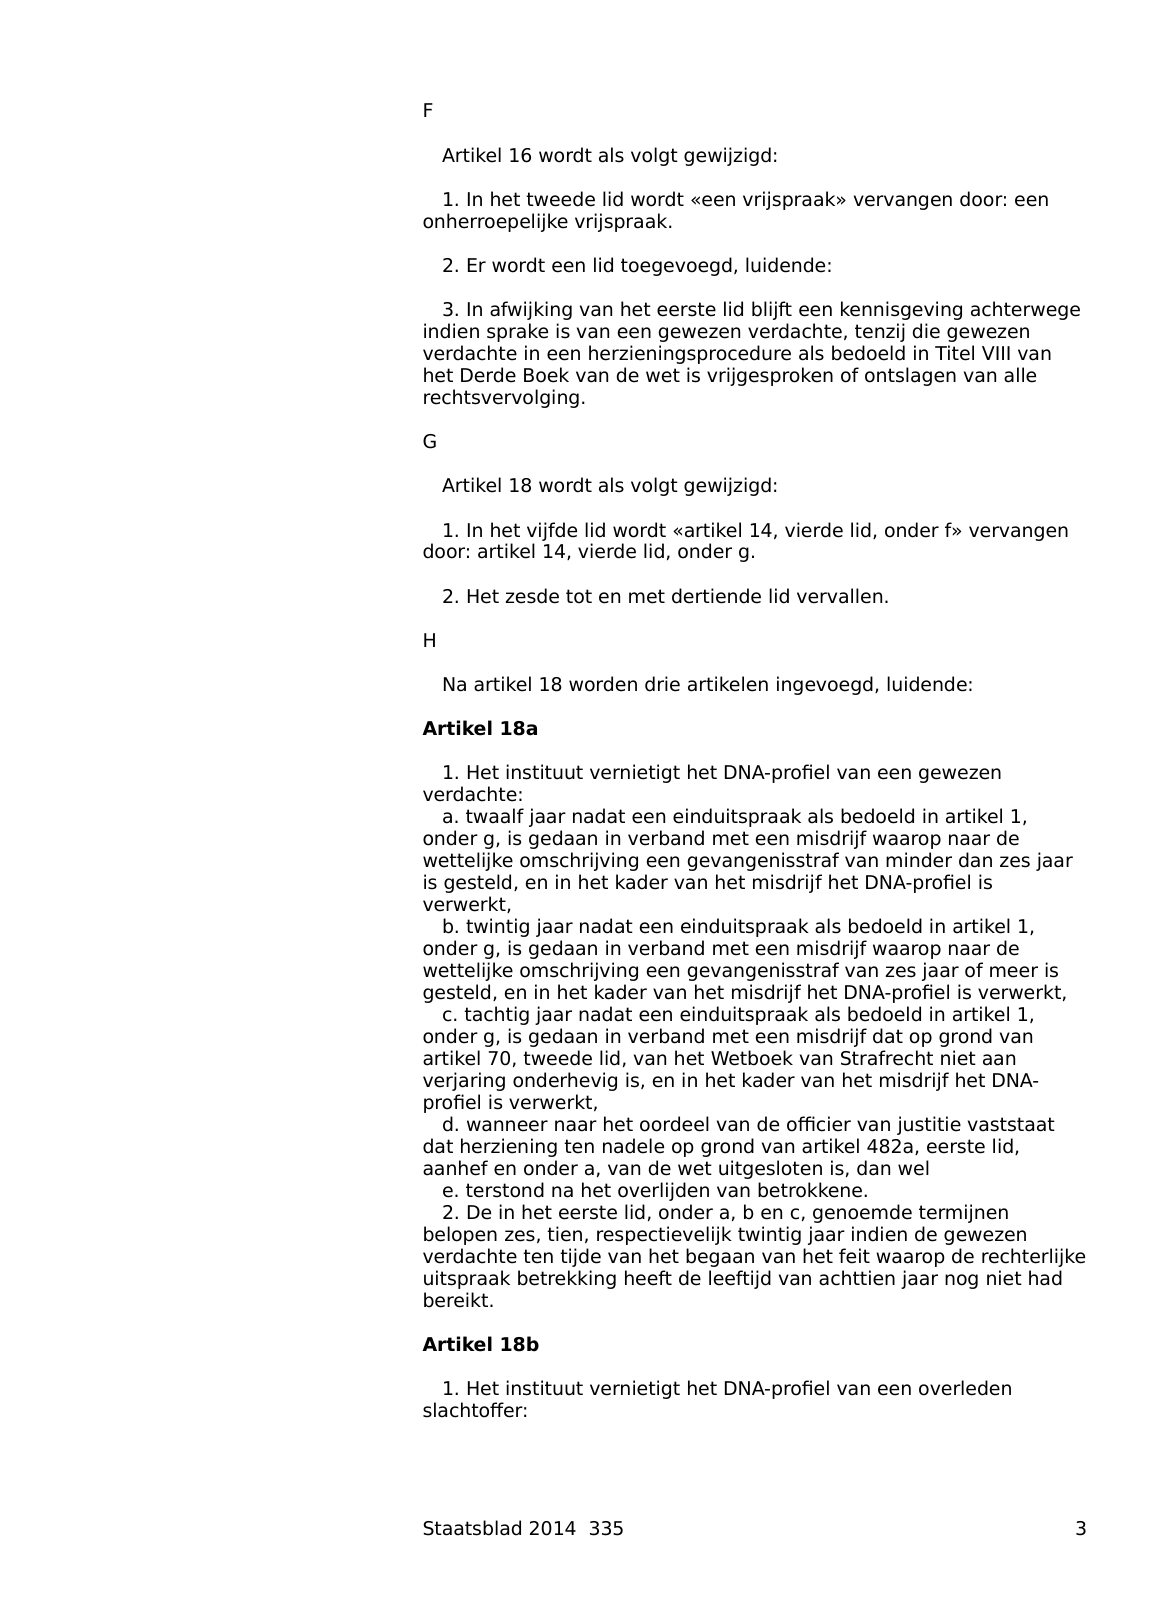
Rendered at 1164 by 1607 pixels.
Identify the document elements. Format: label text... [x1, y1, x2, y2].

text 1. Het instituut vernietigt het DNA-profiel van een overleden slachtoffer: [422, 1378, 1087, 1422]
text 2. Er wordt een lid toegevoegd, luidende: [422, 255, 1087, 277]
text F [422, 100, 1087, 122]
text 3. In afwijking van het eerste lid blijft een kennisgeving achterwege indien sprake is van een gewezen verdachte, tenzij die gewezen verdachte in een herzieningsprocedure als bedoeld in Titel VIII van het Derde Boek van de wet is vrijgesproken of ontslagen van alle rechtsvervolging. [422, 299, 1087, 409]
subtitle Artikel 18a [422, 718, 1087, 740]
text G [422, 431, 1087, 453]
text 2. De in het eerste lid, onder a, b en c, genoemde termijnen belopen zes, tien, respectievelijk twintig jaar indien de gewezen verdachte ten tijde van het begaan van het feit waarop de rechterlijke uitspraak betrekking heeft de leeftijd van achttien jaar nog niet had bereikt. [422, 1202, 1087, 1312]
text 1. In het vijfde lid wordt «artikel 14, vierde lid, onder f» vervangen door: artikel 14, vierde lid, onder g. [422, 519, 1087, 563]
text Artikel 18 wordt als volgt gewijzigd: [422, 475, 1087, 497]
text Artikel 16 wordt als volgt gewijzigd: [422, 144, 1087, 167]
text 1. Het instituut vernietigt het DNA-profiel van een gewezen verdachte: [422, 762, 1087, 806]
text a. twaalf jaar nadat een einduitspraak als bedoeld in artikel 1, onder g, is gedaan in verband met een misdrijf waarop naar de wettelijke omschrijving een gevangenisstraf van minder dan zes jaar is gesteld, en in het kader van het misdrijf het DNA-profiel is verwerkt, [422, 806, 1087, 916]
text Na artikel 18 worden drie artikelen ingevoegd, luidende: [422, 674, 1087, 696]
text 1. In het tweede lid wordt «een vrijspraak» vervangen door: een onherroepelijke vrijspraak. [422, 189, 1087, 233]
text d. wanneer naar het oordeel van de officier van justitie vaststaat dat herziening ten nadele op grond van artikel 482a, eerste lid, aanhef en onder a, van de wet uitgesloten is, dan wel [422, 1114, 1087, 1180]
text c. tachtig jaar nadat een einduitspraak als bedoeld in artikel 1, onder g, is gedaan in verband met een misdrijf dat op grond van artikel 70, tweede lid, van het Wetboek van Strafrecht niet aan verjaring onderhevig is, en in het kader van het misdrijf het DNA-profiel is verwerkt, [422, 1004, 1087, 1114]
text e. terstond na het overlijden van betrokkene. [422, 1180, 1087, 1202]
subtitle Artikel 18b [422, 1334, 1087, 1356]
text b. twintig jaar nadat een einduitspraak als bedoeld in artikel 1, onder g, is gedaan in verband met een misdrijf waarop naar de wettelijke omschrijving een gevangenisstraf van zes jaar of meer is gesteld, en in het kader van het misdrijf het DNA-profiel is verwerkt, [422, 916, 1087, 1004]
text 2. Het zesde tot en met dertiende lid vervallen. [422, 586, 1087, 608]
text H [422, 630, 1087, 652]
